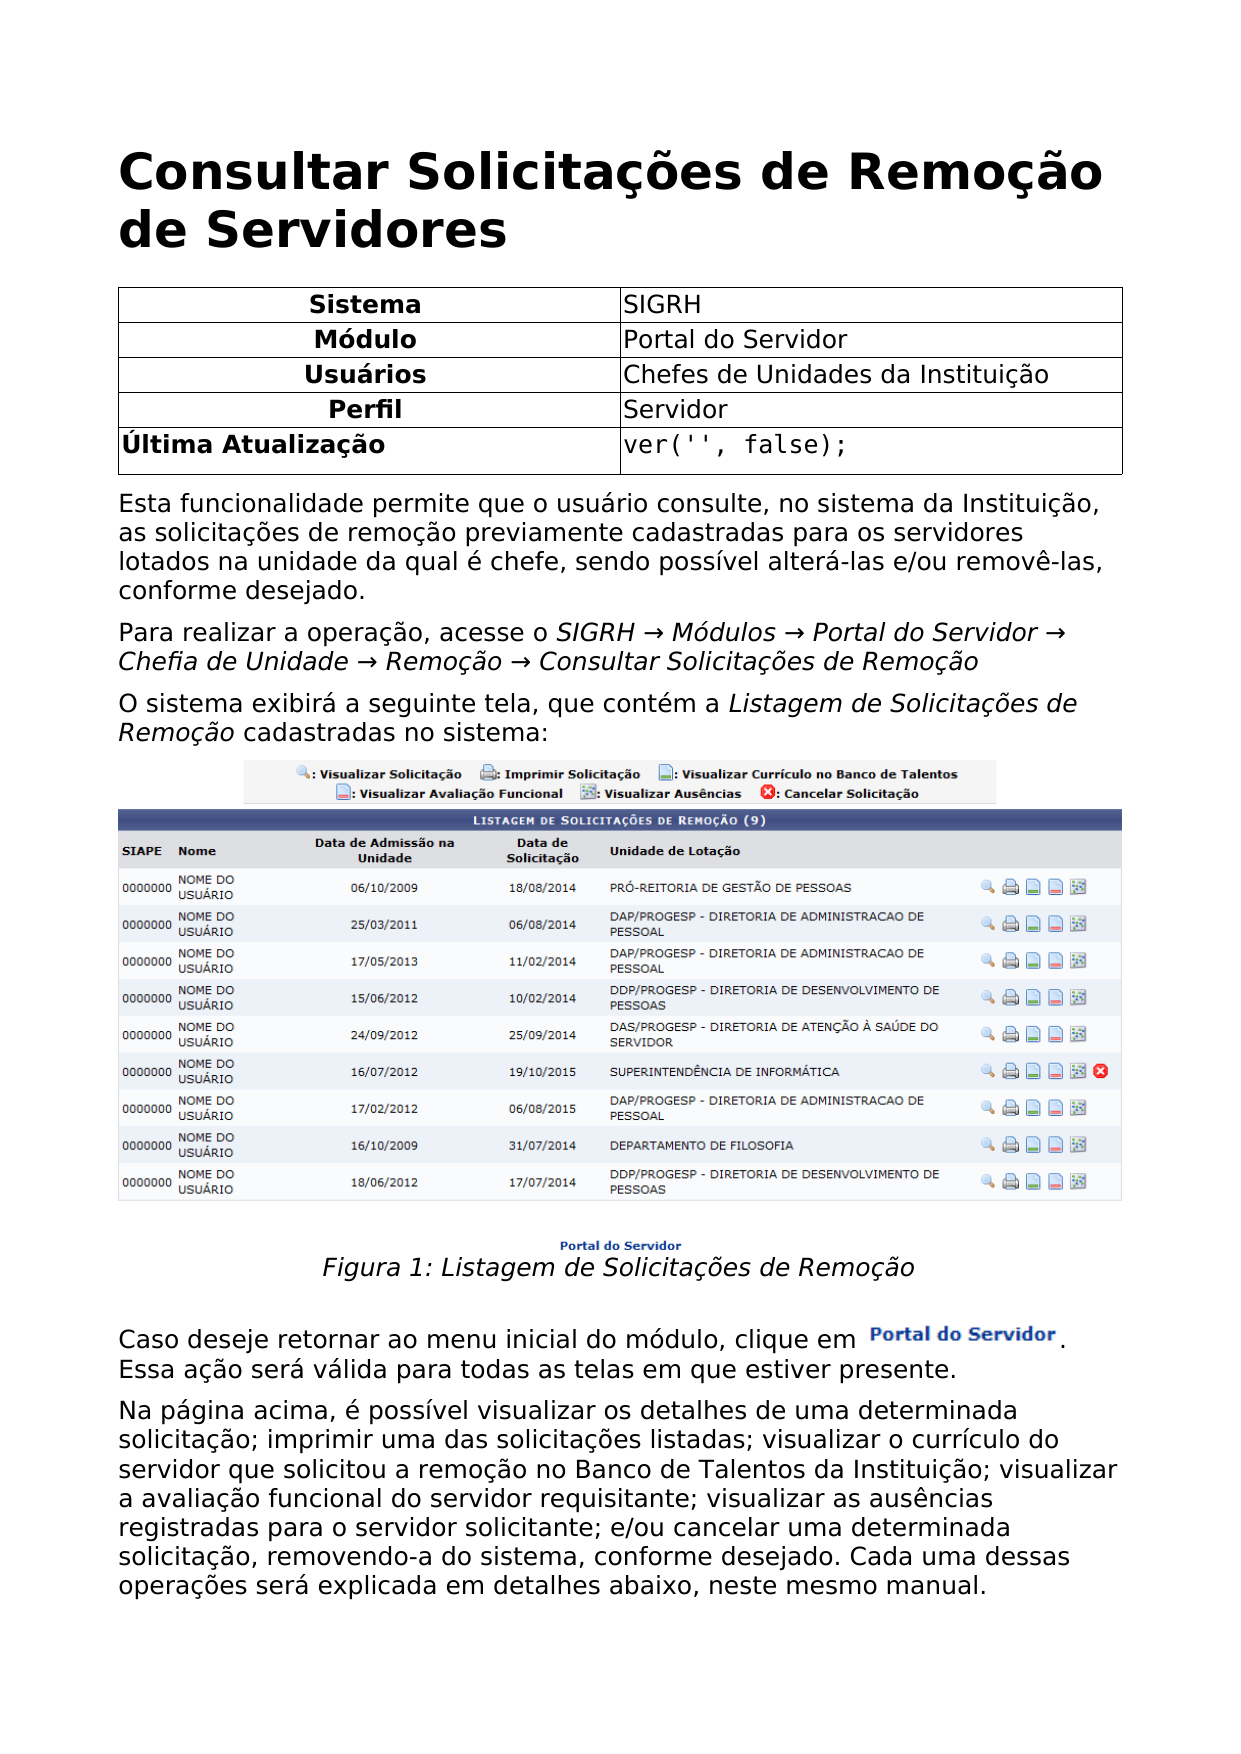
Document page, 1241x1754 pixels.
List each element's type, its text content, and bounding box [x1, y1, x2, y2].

table_cell Portal do Servidor [621, 323, 1122, 357]
table_cell Última Atualização [119, 428, 620, 474]
picture [118, 760, 1123, 1254]
table_header Sistema [119, 288, 620, 322]
table_cell ver('', false); [621, 428, 1122, 474]
subtitle Consultar Solicitações de Remoção de Servidores [118, 143, 1122, 259]
picture [865, 1323, 1059, 1349]
table_cell Chefes de Unidades da Instituição [621, 358, 1122, 392]
text Esta funcionalidade permite que o usuário consulte, no sistema da Instituição, as solicitações de remoção previamente cadastradas para os servidores lotados na unidade da qual é chefe, sendo possível alterá-las e/ou removê-las, conforme desejado. [118, 489, 1122, 606]
text Na página acima, é possível visualizar os detalhes de uma determinada solicitação; imprimir uma das solicitações listadas; visualizar o currículo do servidor que solicitou a remoção no Banco de Talentos da Instituição; visualizar a avaliação funcional do servidor requisitante; visualizar as ausências registradas para o servidor solicitante; e/ou cancelar uma determinada solicitação, removendo-a do sistema, conforme desejado. Cada uma dessas operações será explicada em detalhes abaixo, neste mesmo manual. [118, 1397, 1122, 1601]
table_cell Servidor [621, 393, 1122, 427]
text O sistema exibirá a seguinte tela, que contém a Listagem de Solicitações de Remoção cadastradas no sistema: [118, 689, 1122, 747]
table_cell Usuários [119, 358, 620, 392]
text Figura 1: Listagem de Solicitações de Remoção [118, 1254, 1122, 1282]
table_cell Módulo [119, 323, 620, 357]
table_cell Perfil [119, 393, 620, 427]
table_header SIGRH [621, 288, 1122, 322]
text Caso deseje retornar ao menu inicial do módulo, clique em . Essa ação será válida para todas as telas em que estiver presente. [118, 1324, 1122, 1384]
text Para realizar a operação, acesse o SIGRH → Módulos → Portal do Servidor → Chefia de Unidade → Remoção → Consultar Solicitações de Remoção [118, 618, 1122, 677]
